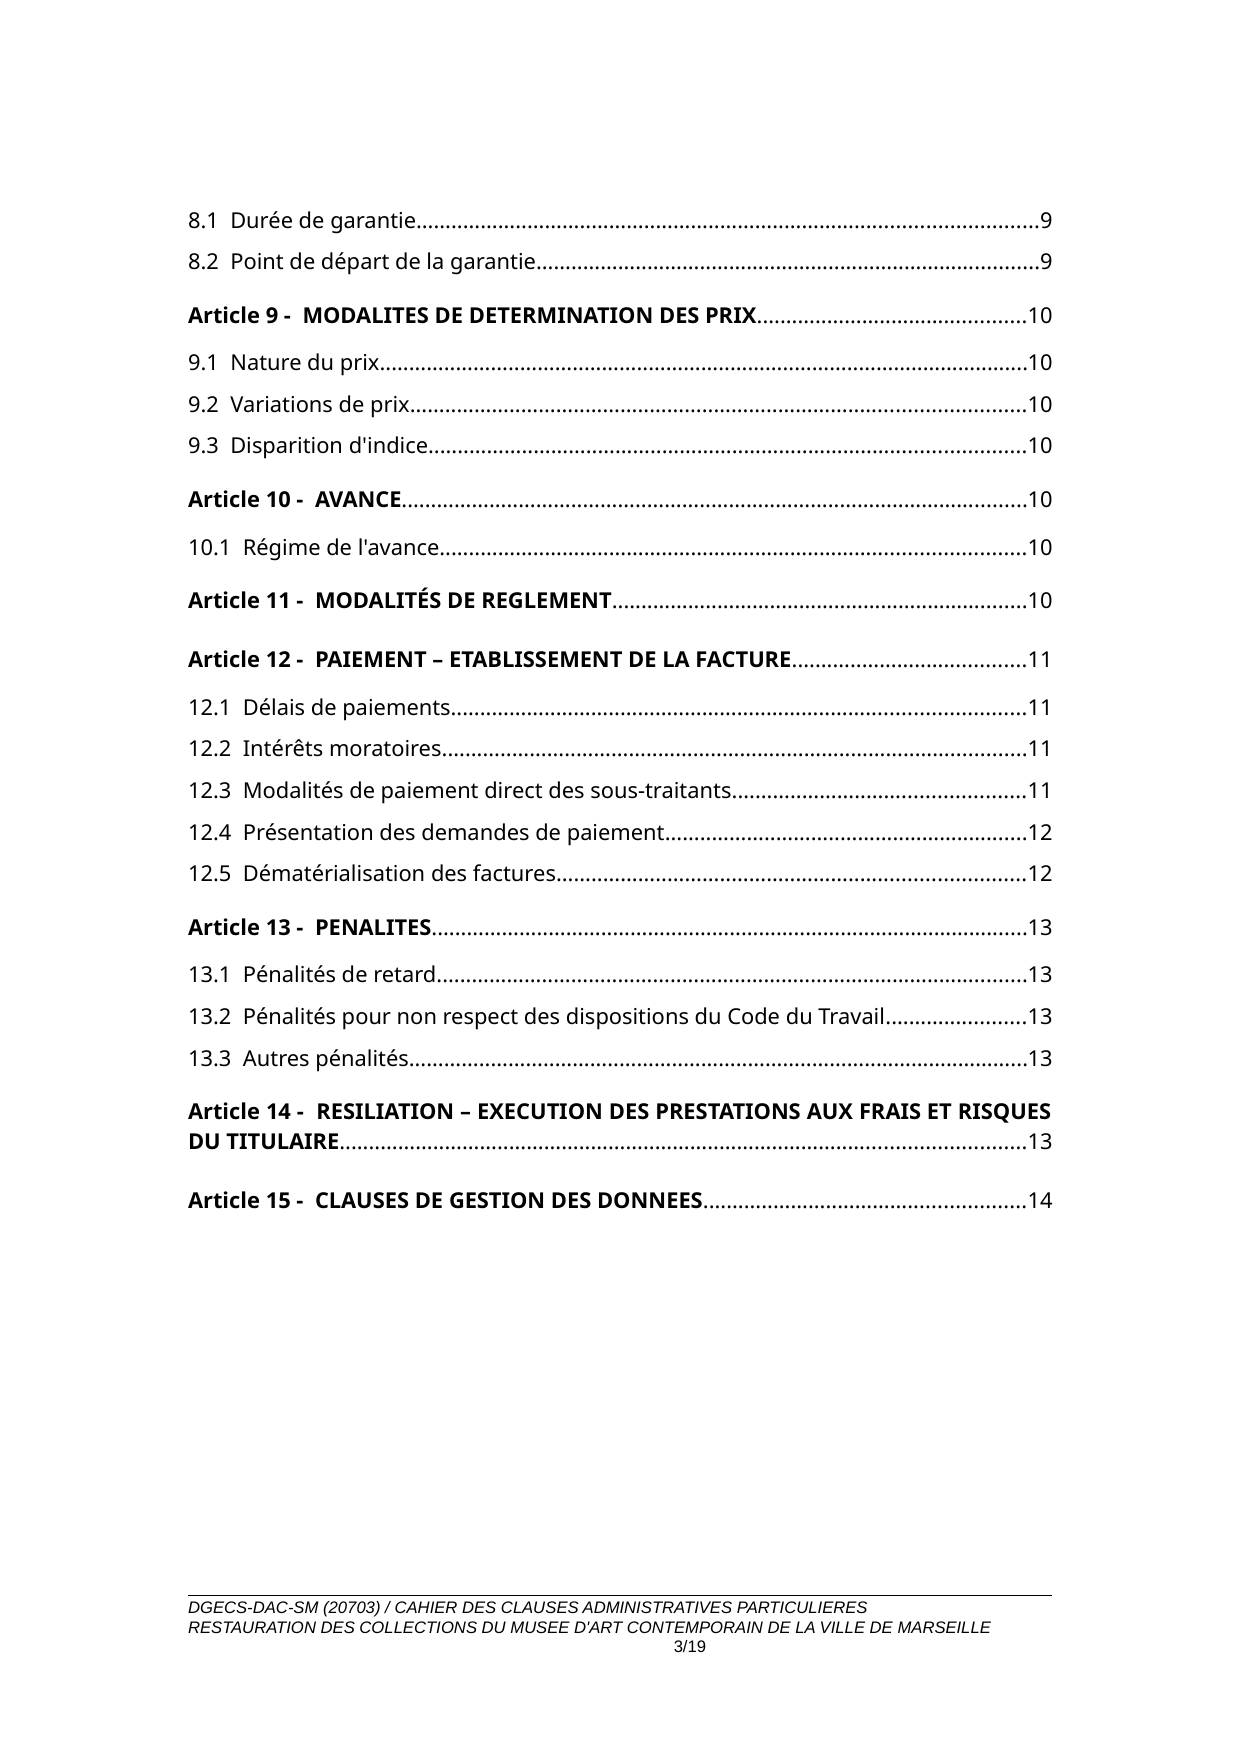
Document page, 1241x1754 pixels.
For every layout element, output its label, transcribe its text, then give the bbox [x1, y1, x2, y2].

text Article 9 - MODALITES DE DETERMINATION DES PRIX 10 [188, 300, 1052, 329]
text Article 15 - CLAUSES DE GESTION DES DONNEES 14 [188, 1185, 1052, 1215]
text 13.3 Autres pénalités 13 [188, 1043, 1052, 1072]
text Article 13 - PENALITES 13 [188, 912, 1052, 942]
text 8.1 Durée de garantie 9 [188, 204, 1052, 234]
text 12.3 Modalités de paiement direct des sous-traitants 11 [188, 775, 1052, 805]
text 12.2 Intérêts moratoires 11 [188, 733, 1052, 763]
text 12.1 Délais de paiements 11 [188, 692, 1052, 721]
text 9.1 Nature du prix 10 [188, 347, 1052, 377]
text 8.2 Point de départ de la garantie 9 [188, 246, 1052, 276]
text Article 10 - AVANCE 10 [188, 484, 1052, 514]
text 13.2 Pénalités pour non respect des dispositions du Code du Travail 13 [188, 1001, 1052, 1031]
text Article 11 - MODALITÉS DE REGLEMENT 10 [188, 585, 1052, 615]
text 13.1 Pénalités de retard 13 [188, 959, 1052, 989]
text Article 12 - PAIEMENT – ETABLISSEMENT DE LA FACTURE 11 [188, 644, 1052, 674]
text 12.5 Dématérialisation des factures 12 [188, 858, 1052, 888]
text 9.3 Disparition d'indice 10 [188, 431, 1052, 460]
text 9.2 Variations de prix 10 [188, 389, 1052, 419]
text 10.1 Régime de l'avance 10 [188, 531, 1052, 561]
text 12.4 Présentation des demandes de paiement 12 [188, 817, 1052, 846]
text Article 14 - RESILIATION – EXECUTION DES PRESTATIONS AUX FRAIS ET RISQUES DU TITULAIRE 13 [188, 1096, 1052, 1156]
